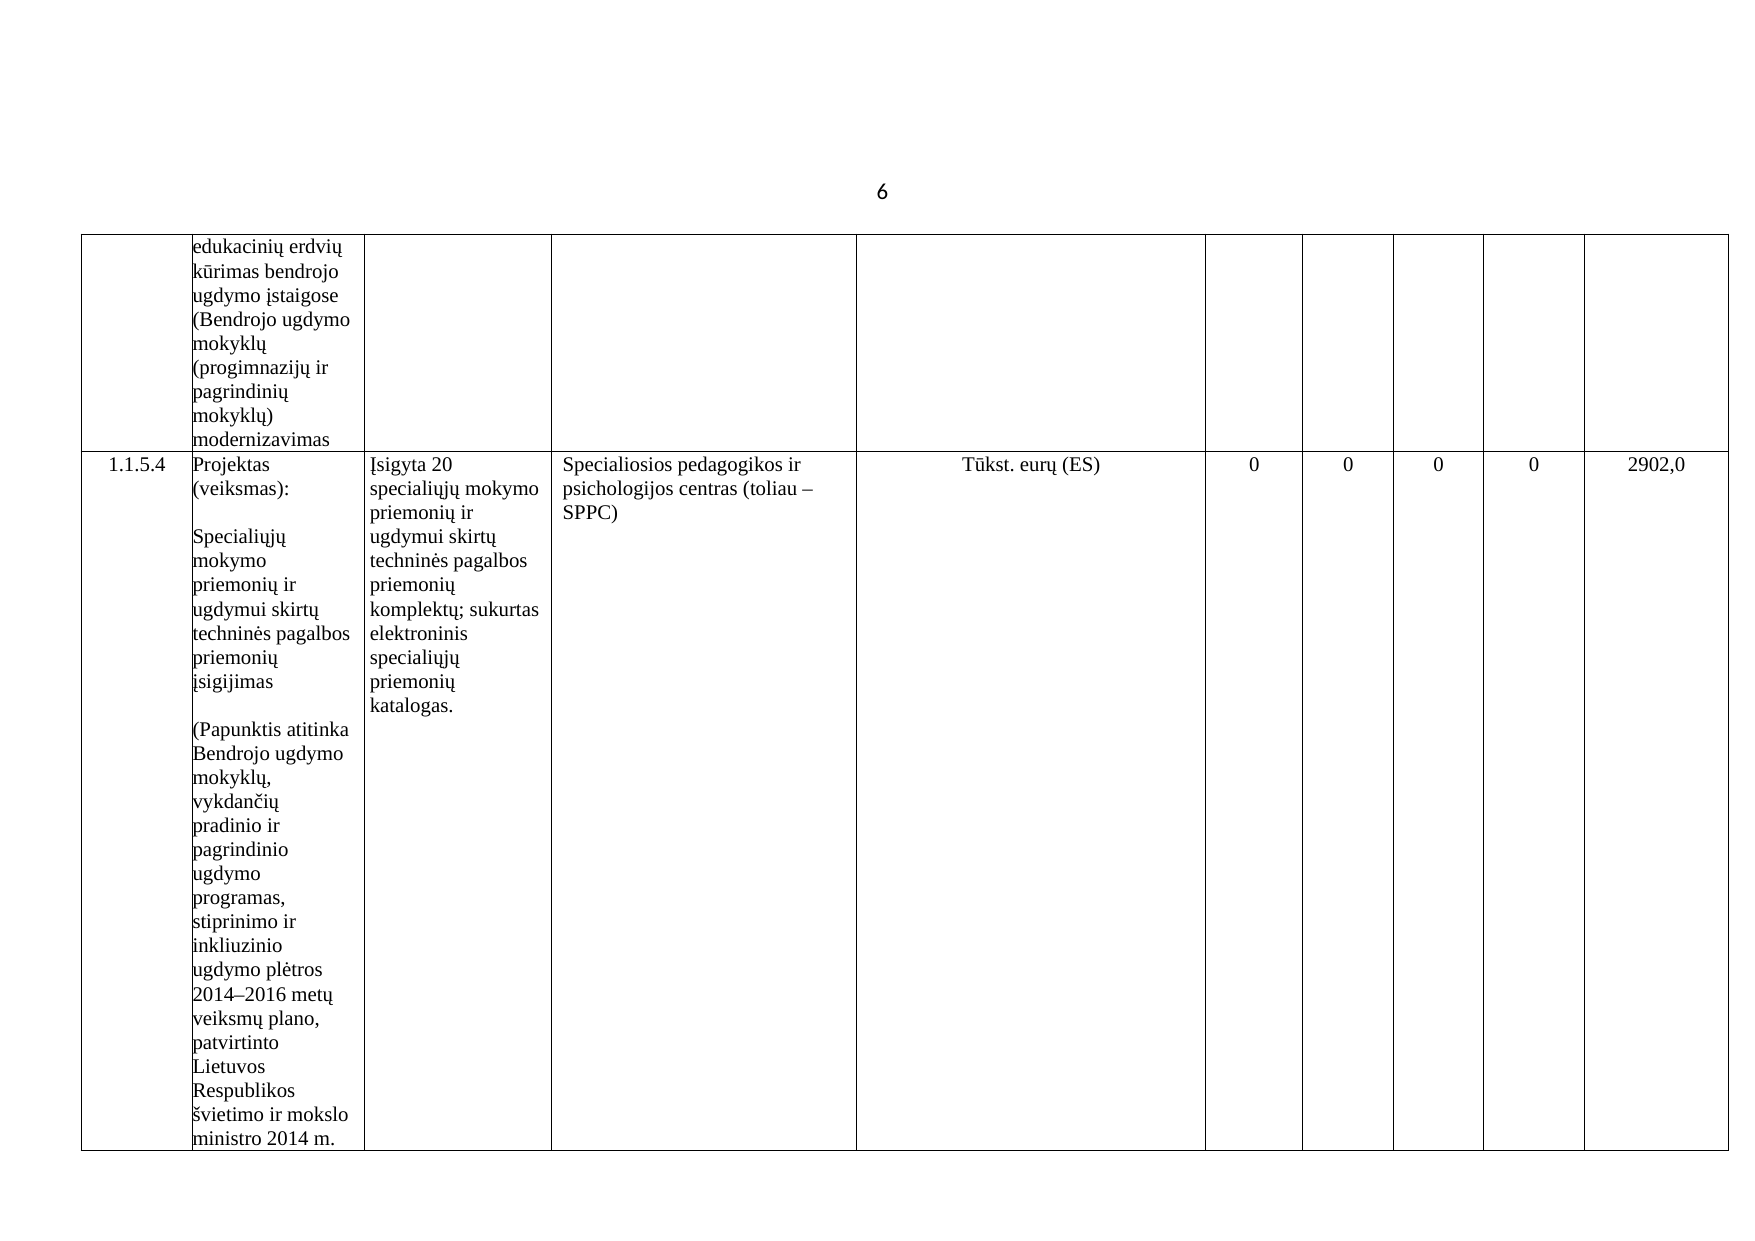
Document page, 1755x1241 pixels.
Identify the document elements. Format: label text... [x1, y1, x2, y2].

table_cell 1.1.5.4 [82, 452, 192, 1150]
table_cell [1729, 451, 1735, 1150]
table_cell 2902,0 [1585, 452, 1728, 1150]
table_cell Tūkst. eurų (ES) [857, 452, 1205, 1150]
table_cell [82, 235, 192, 451]
table_cell 0 [1484, 452, 1584, 1150]
table_cell edukacinių erdvių kūrimas bendrojo ugdymo įstaigose (Bendrojo ugdymo mokyklų (progimnazijų ir pagrindinių mokyklų) modernizavimas [193, 235, 364, 451]
table_cell [1394, 235, 1483, 451]
table_cell [1303, 235, 1393, 451]
table_cell 0 [1394, 452, 1483, 1150]
table_cell [365, 235, 551, 451]
table_cell Specialiosios pedagogikos ir psichologijos centras (toliau – SPPC) [552, 452, 856, 1150]
table_cell Projektas (veiksmas): Specialiųjų mokymo priemonių ir ugdymui skirtų techninės pagalbos priemonių įsigijimas (Papunktis atitinka Bendrojo ugdymo mokyklų, vykdančių pradinio ir pagrindinio ugdymo programas, stiprinimo ir inkliuzinio ugdymo plėtros 2014–2016 metų veiksmų plano, patvirtinto Lietuvos Respublikos švietimo ir mokslo ministro 2014 m. [193, 452, 364, 1150]
table_cell [1206, 235, 1302, 451]
table_cell [857, 235, 1205, 451]
table_cell [552, 235, 856, 451]
table_cell 0 [1303, 452, 1393, 1150]
table_cell [1585, 235, 1728, 451]
table_cell Įsigyta 20 specialiųjų mokymo priemonių ir ugdymui skirtų techninės pagalbos priemonių komplektų; sukurtas elektroninis specialiųjų priemonių katalogas. [365, 452, 551, 1150]
table_cell 0 [1206, 452, 1302, 1150]
table_cell [1484, 235, 1584, 451]
table_cell [1729, 234, 1735, 451]
